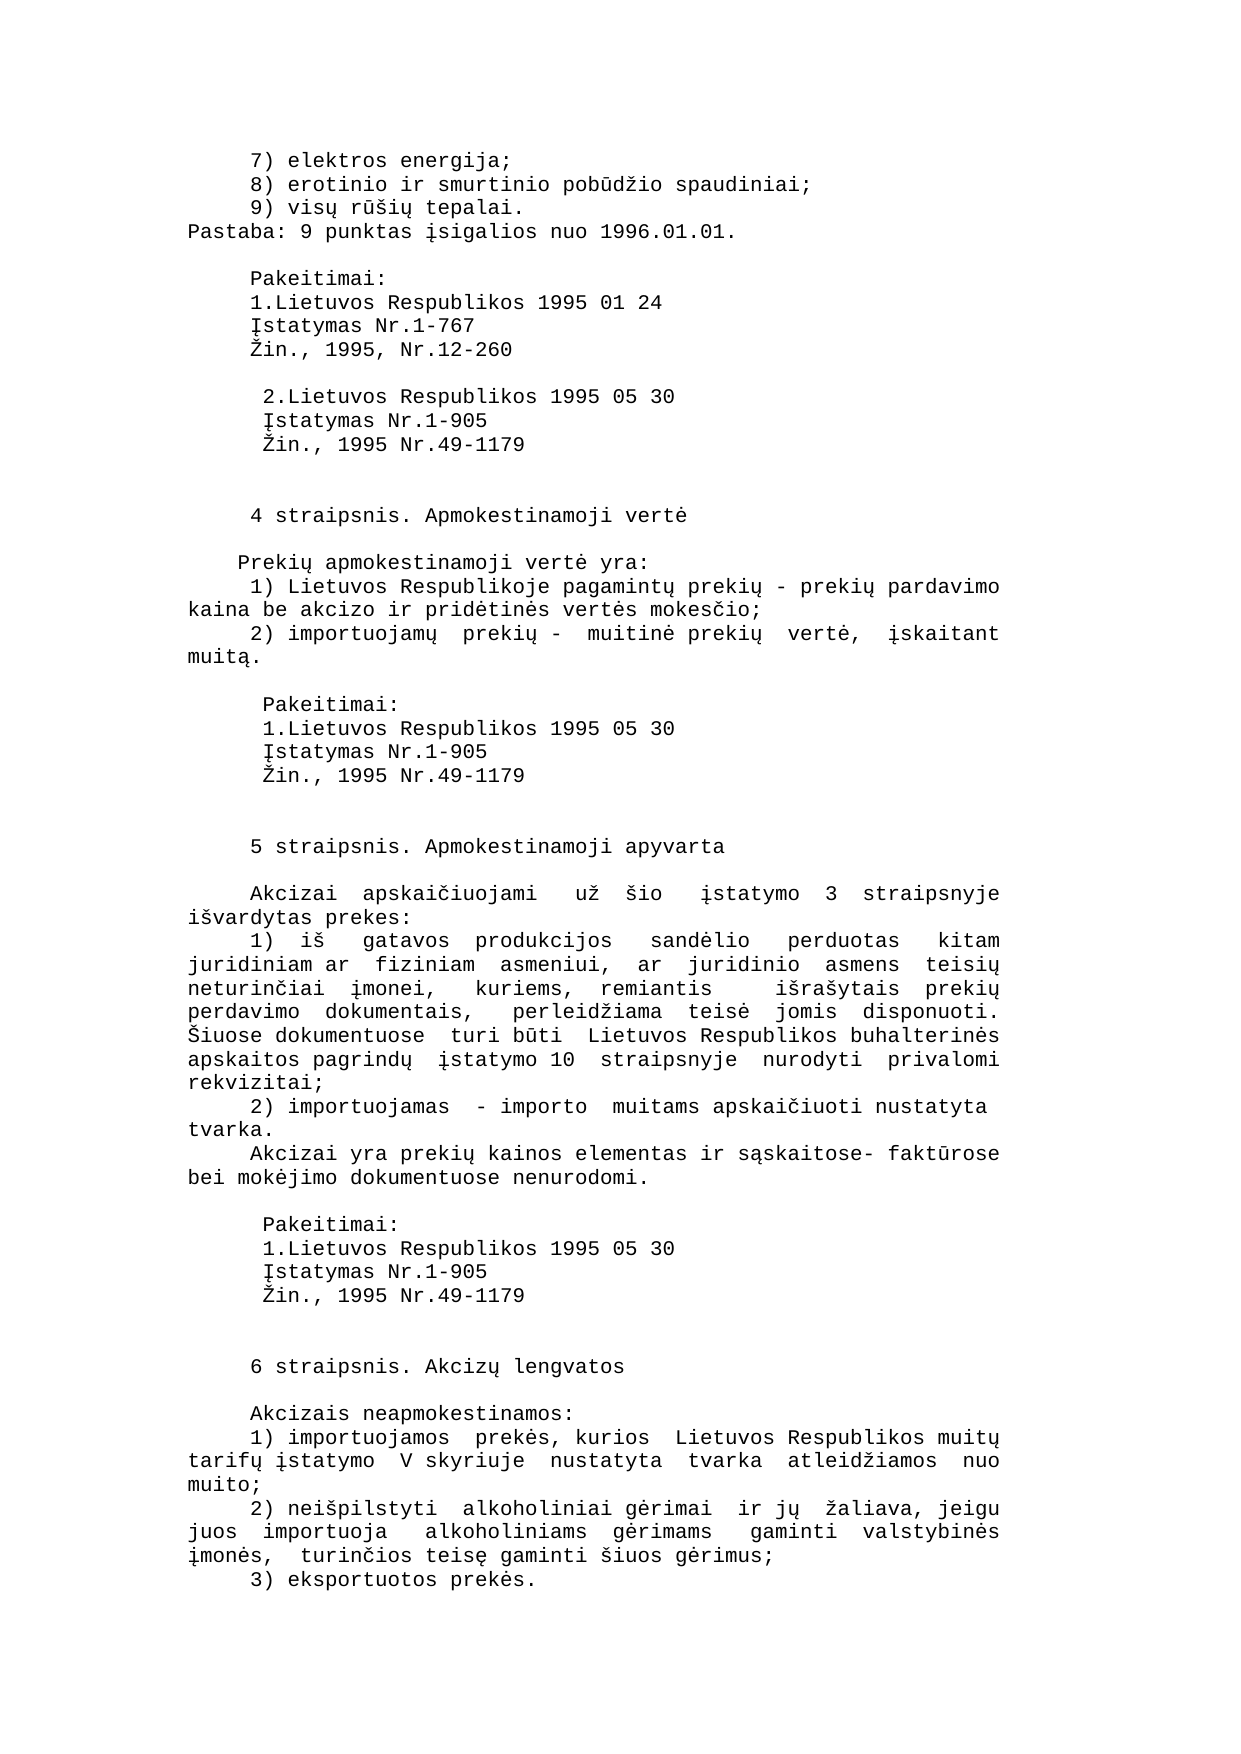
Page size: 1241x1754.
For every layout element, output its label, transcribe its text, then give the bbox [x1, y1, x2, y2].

text 8) erotinio ir smurtinio pobūdžio spaudiniai; [187, 174, 1053, 197]
text juos importuoja alkoholiniams gėrimams gaminti valstybinės [187, 1521, 1053, 1545]
text 2) importuojamas - importo muitams apskaičiuoti nustatyta [187, 1096, 1053, 1119]
text 2) neišpilstyti alkoholiniai gėrimai ir jų žaliava, jeigu [187, 1498, 1053, 1521]
text Žin., 1995, Nr.12-260 [187, 339, 1053, 363]
text Įstatymas Nr.1-905 [187, 1261, 1053, 1285]
text Žin., 1995 Nr.49-1179 [187, 765, 1053, 788]
text Pakeitimai: [187, 694, 1053, 717]
text Akcizais neapmokestinamos: [187, 1403, 1053, 1427]
text apskaitos pagrindų įstatymo 10 straipsnyje nurodyti privalomi [187, 1048, 1053, 1072]
text 4 straipsnis. Apmokestinamoji vertė [187, 505, 1053, 528]
text Pastaba: 9 punktas įsigalios nuo 1996.01.01. [187, 221, 1053, 244]
text įmonės, turinčios teisę gaminti šiuos gėrimus; [187, 1545, 1053, 1569]
text 2) importuojamų prekių - muitinė prekių vertė, įskaitant [187, 623, 1053, 647]
text rekvizitai; [187, 1072, 1053, 1096]
text muito; [187, 1474, 1053, 1498]
text tvarka. [187, 1119, 1053, 1143]
text tarifų įstatymo V skyriuje nustatyta tvarka atleidžiamos nuo [187, 1451, 1053, 1474]
text 3) eksportuotos prekės. [187, 1569, 1053, 1592]
text 1) iš gatavos produkcijos sandėlio perduotas kitam [187, 930, 1053, 954]
text Pakeitimai: [187, 268, 1053, 292]
text Akcizai yra prekių kainos elementas ir sąskaitose- faktūrose [187, 1143, 1053, 1167]
text 1.Lietuvos Respublikos 1995 01 24 [187, 292, 1053, 316]
text Žin., 1995 Nr.49-1179 [187, 434, 1053, 457]
text Įstatymas Nr.1-905 [187, 410, 1053, 434]
text Pakeitimai: [187, 1214, 1053, 1238]
text kaina be akcizo ir pridėtinės vertės mokesčio; [187, 599, 1053, 623]
text 5 straipsnis. Apmokestinamoji apyvarta [187, 836, 1053, 859]
text Šiuose dokumentuose turi būti Lietuvos Respublikos buhalterinės [187, 1025, 1053, 1048]
text 1) importuojamos prekės, kurios Lietuvos Respublikos muitų [187, 1427, 1053, 1451]
text neturinčiai įmonei, kuriems, remiantis išrašytais prekių [187, 978, 1053, 1001]
text juridiniam ar fiziniam asmeniui, ar juridinio asmens teisių [187, 954, 1053, 978]
text 1.Lietuvos Respublikos 1995 05 30 [187, 717, 1053, 741]
text perdavimo dokumentais, perleidžiama teisė jomis disponuoti. [187, 1001, 1053, 1025]
text Akcizai apskaičiuojami už šio įstatymo 3 straipsnyje [187, 883, 1053, 907]
text muitą. [187, 647, 1053, 670]
text 7) elektros energija; [187, 150, 1053, 174]
text 9) visų rūšių tepalai. [187, 197, 1053, 221]
text 1.Lietuvos Respublikos 1995 05 30 [187, 1238, 1053, 1261]
text išvardytas prekes: [187, 907, 1053, 930]
text Žin., 1995 Nr.49-1179 [187, 1285, 1053, 1309]
text bei mokėjimo dokumentuose nenurodomi. [187, 1167, 1053, 1190]
text Įstatymas Nr.1-905 [187, 741, 1053, 765]
text 1) Lietuvos Respublikoje pagamintų prekių - prekių pardavimo [187, 576, 1053, 599]
text Prekių apmokestinamoji vertė yra: [187, 552, 1053, 576]
text 6 straipsnis. Akcizų lengvatos [187, 1356, 1053, 1379]
text 2.Lietuvos Respublikos 1995 05 30 [187, 386, 1053, 410]
text Įstatymas Nr.1-767 [187, 316, 1053, 339]
